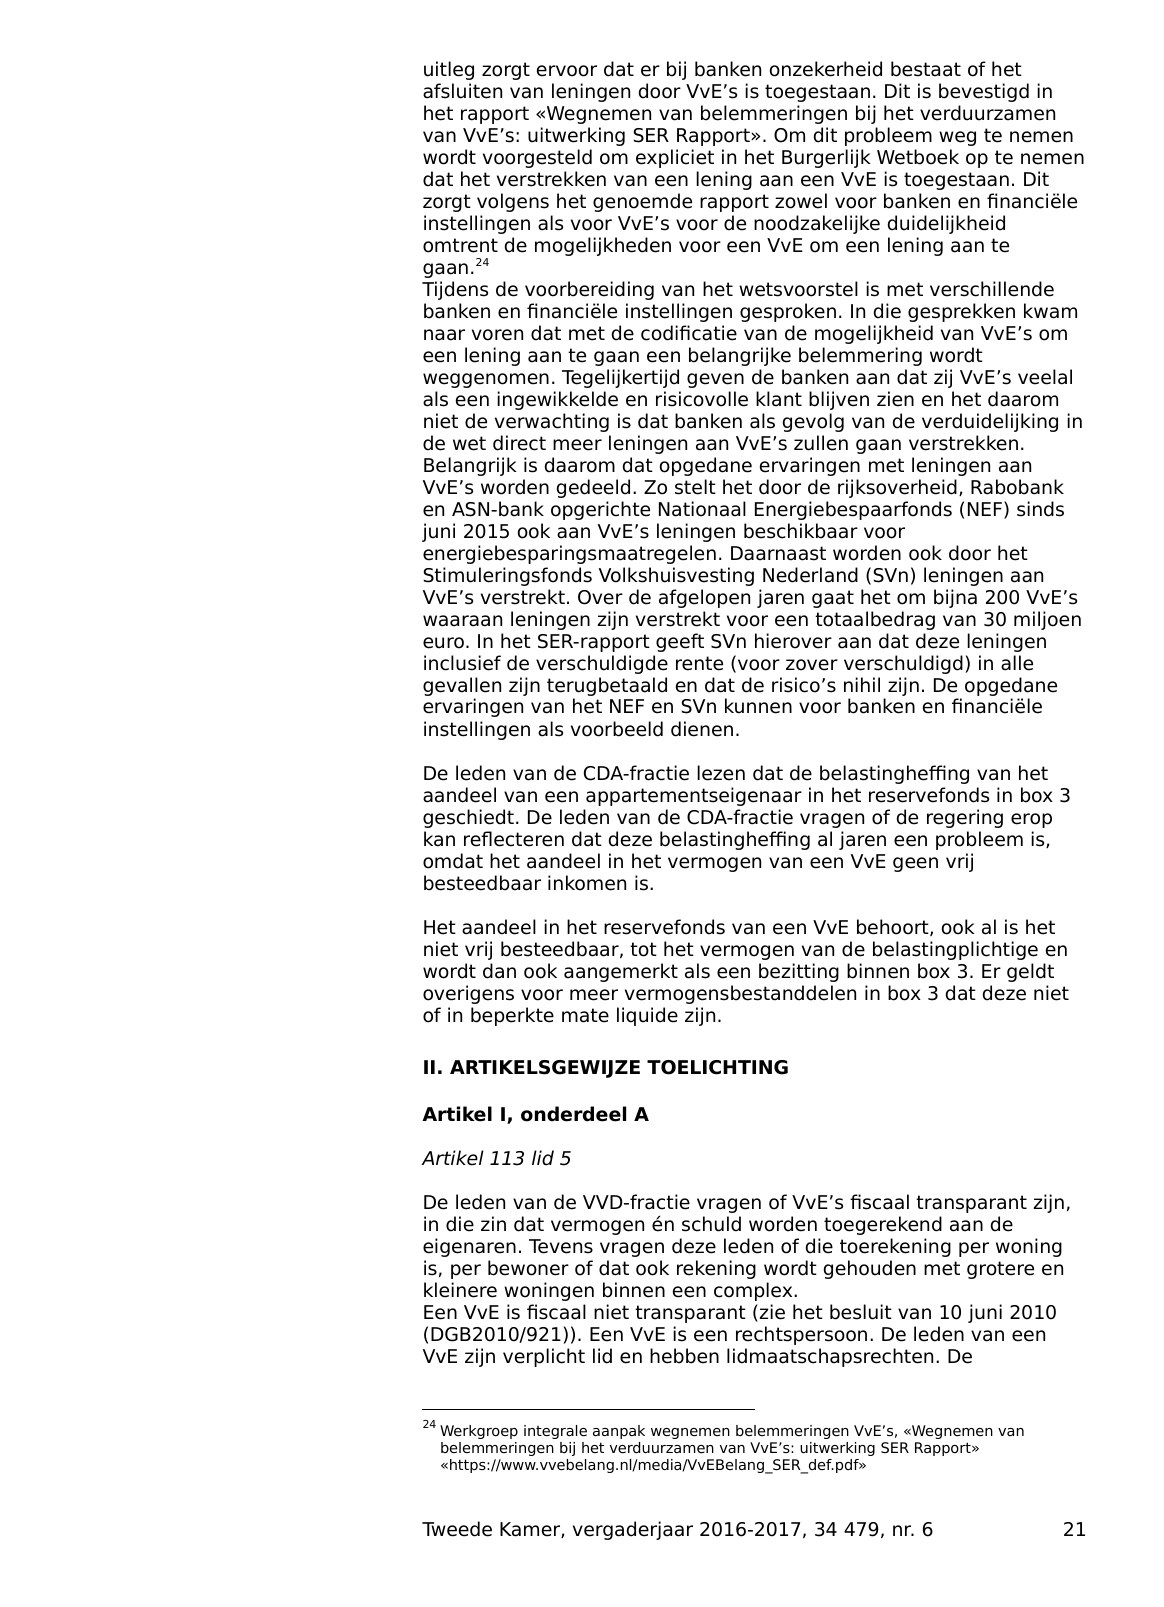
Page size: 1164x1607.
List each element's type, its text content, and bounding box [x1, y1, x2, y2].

subtitle Artikel I, onderdeel A [422, 1103, 1087, 1126]
subtitle II. ARTIKELSGEWIJZE TOELICHTING [422, 1057, 1087, 1078]
text uitleg zorgt ervoor dat er bij banken onzekerheid bestaat of het afsluiten van leningen door VvE’s is toegestaan. Dit is bevestigd in het rapport «Wegnemen van belemmeringen bij het verduurzamen van VvE’s: uitwerking SER Rapport». Om dit probleem weg te nemen wordt voorgesteld om expliciet in het Burgerlijk Wetboek op te nemen dat het verstrekken van een lening aan een VvE is toegestaan. Dit zorgt volgens het genoemde rapport zowel voor banken en financiële instellingen als voor VvE’s voor de noodzakelijke duidelijkheid omtrent de mogelijkheden voor een VvE om een lening aan te gaan. [422, 59, 1087, 279]
subtitle Artikel 113 lid 5 [422, 1148, 1087, 1170]
text Tijdens de voorbereiding van het wetsvoorstel is met verschillende banken en financiële instellingen gesproken. In die gesprekken kwam naar voren dat met de codificatie van de mogelijkheid van VvE’s om een lening aan te gaan een belangrijke belemmering wordt weggenomen. Tegelijkertijd geven de banken aan dat zij VvE’s veelal als een ingewikkelde en risicovolle klant blijven zien en het daarom niet de verwachting is dat banken als gevolg van de verduidelijking in de wet direct meer leningen aan VvE’s zullen gaan verstrekken. Belangrijk is daarom dat opgedane ervaringen met leningen aan VvE’s worden gedeeld. Zo stelt het door de rijksoverheid, Rabobank en ASN-bank opgerichte Nationaal Energiebespaarfonds (NEF) sinds juni 2015 ook aan VvE’s leningen beschikbaar voor energiebesparingsmaatregelen. Daarnaast worden ook door het Stimuleringsfonds Volkshuisvesting Nederland (SVn) leningen aan VvE’s verstrekt. Over de afgelopen jaren gaat het om bijna 200 VvE’s waaraan leningen zijn verstrekt voor een totaalbedrag van 30 miljoen euro. In het SER-rapport geeft SVn hierover aan dat deze leningen inclusief de verschuldigde rente (voor zover verschuldigd) in alle gevallen zijn terugbetaald en dat de risico’s nihil zijn. De opgedane ervaringen van het NEF en SVn kunnen voor banken en financiële instellingen als voorbeeld dienen. [422, 279, 1087, 740]
text Een VvE is fiscaal niet transparant (zie het besluit van 10 juni 2010 (DGB2010/921)). Een VvE is een rechtspersoon. De leden van een VvE zijn verplicht lid en hebben lidmaatschapsrechten. De [422, 1302, 1087, 1368]
text De leden van de VVD-fractie vragen of VvE’s fiscaal transparant zijn, in die zin dat vermogen én schuld worden toegerekend aan de eigenaren. Tevens vragen deze leden of die toerekening per woning is, per bewoner of dat ook rekening wordt gehouden met grotere en kleinere woningen binnen een complex. [422, 1192, 1087, 1302]
text Het aandeel in het reservefonds van een VvE behoort, ook al is het niet vrij besteedbaar, tot het vermogen van de belastingplichtige en wordt dan ook aangemerkt als een bezitting binnen box 3. Er geldt overigens voor meer vermogensbestanddelen in box 3 dat deze niet of in beperkte mate liquide zijn. [422, 917, 1087, 1027]
text De leden van de CDA-fractie lezen dat de belastingheffing van het aandeel van een appartementseigenaar in het reservefonds in box 3 geschiedt. De leden van de CDA-fractie vragen of de regering erop kan reflecteren dat deze belastingheffing al jaren een probleem is, omdat het aandeel in het vermogen van een VvE geen vrij besteedbaar inkomen is. [422, 763, 1087, 894]
text Werkgroep integrale aanpak wegnemen belemmeringen VvE’s, «Wegnemen van belemmeringen bij het verduurzamen van VvE’s: uitwerking SER Rapport» «https://www.vvebelang.nl/media/VvEBelang_SER_def.pdf» [422, 1418, 1087, 1474]
